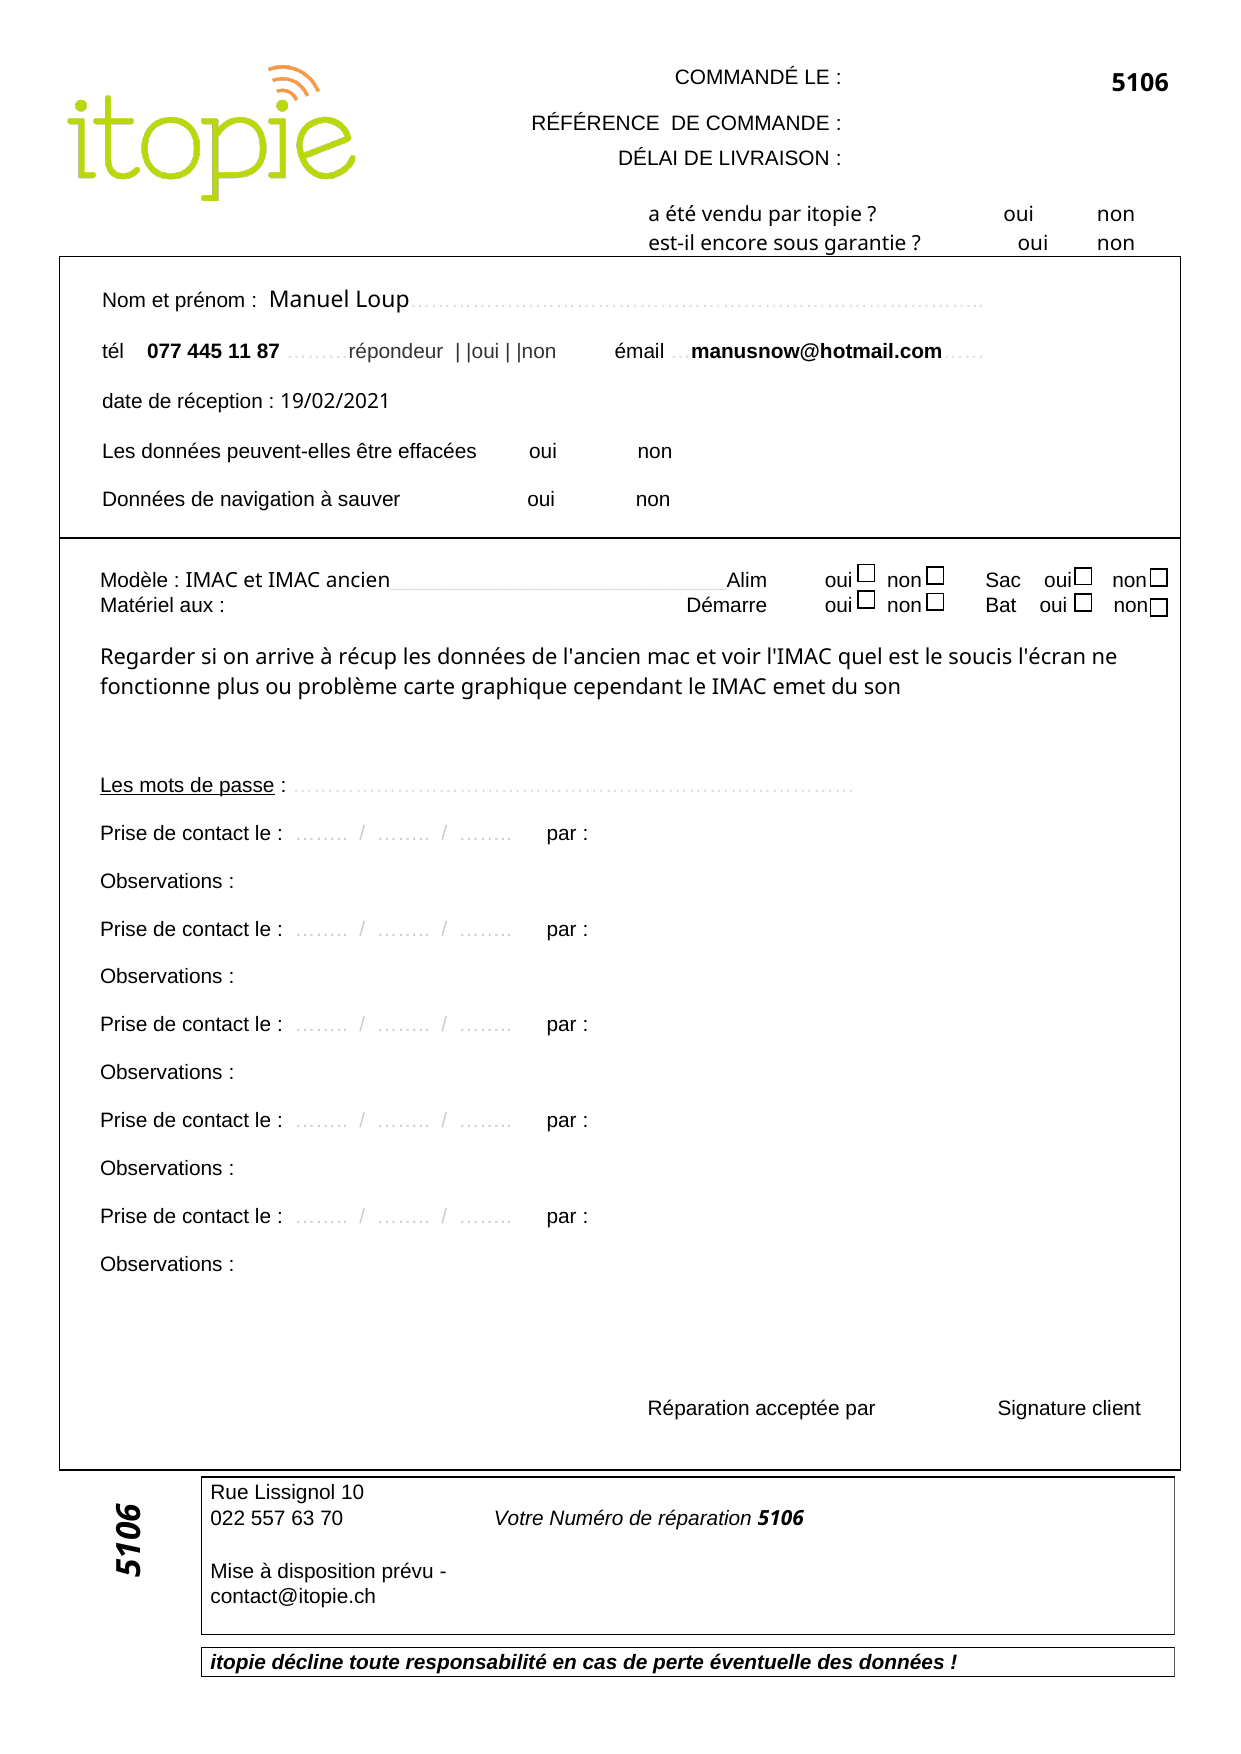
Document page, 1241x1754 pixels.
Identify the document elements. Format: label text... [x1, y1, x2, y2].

text Les données peuvent-elles être effacées oui non [60, 436, 1180, 463]
table_cell [847, 105, 1180, 140]
text Prise de contact le : …….. / …….. / …….. par : [60, 1201, 1180, 1228]
text Réparation acceptée par Signature client [60, 1392, 1180, 1419]
text Prise de contact le : …….. / …….. / …….. par : [60, 1105, 1180, 1132]
table_cell itopie décline toute responsabilité en cas de perte éventuelle des données ! [195, 1641, 1180, 1683]
picture [67, 65, 356, 201]
table_header Rue Lissignol 10 022 557 63 70 Votre Numéro de réparation 5106 Mise à disposition prévu - contact@itopie.ch [195, 1471, 1180, 1641]
table_header 5106 [847, 59, 1180, 104]
text Observations : [60, 961, 1180, 988]
text Prise de contact le : …….. / …….. / …….. par : [60, 1009, 1180, 1036]
text Les mots de passe : ……………………………………………………………………… [60, 769, 1180, 797]
table_header COMMANDÉ LE : [490, 59, 847, 104]
text date de réception : 19/02/2021 [60, 383, 1180, 415]
text Nom et prénom : Manuel Loup……………………………………………………………………….. [60, 280, 1180, 314]
text Matériel aux : Démarre oui non Bat oui non [60, 590, 1180, 617]
text Regarder si on arrive à récup les données de l'ancien mac et voir l'IMAC quel est le soucis l'écran ne fonctionne plus ou problème carte graphique cependant le IMAC emet du son [60, 638, 1180, 701]
table_header 5106 [59, 1471, 195, 1683]
text Observations : [60, 1057, 1180, 1084]
text a été vendu par itopie ? oui non [59, 199, 1181, 228]
text Prise de contact le : …….. / …….. / …….. par : [60, 817, 1180, 844]
text Observations : [60, 1249, 1180, 1276]
table_cell DÉLAI DE LIVRAISON : [490, 140, 847, 175]
text Observations : [60, 1153, 1180, 1180]
text Modèle : IMAC et IMAC ancien Alim oui non Sac oui non [879, 562, 925, 590]
text est-il encore sous garantie ? oui non [59, 228, 1181, 256]
text Modèle : IMAC et IMAC ancien Alim oui non Sac oui non [948, 562, 1180, 590]
text Données de navigation à sauver oui non [60, 484, 1180, 511]
table_cell [847, 140, 1180, 175]
table_cell RÉFÉRENCE DE COMMANDE : [490, 105, 847, 140]
text tél 077 445 11 87 ………répondeur | |oui | |non émail …manusnow@hotmail.com…… [60, 335, 1180, 362]
text Observations : [60, 865, 1180, 892]
text Prise de contact le : …….. / …….. / …….. par : [60, 913, 1180, 940]
text Modèle : IMAC et IMAC ancien Alim oui non Sac oui non [60, 562, 856, 590]
